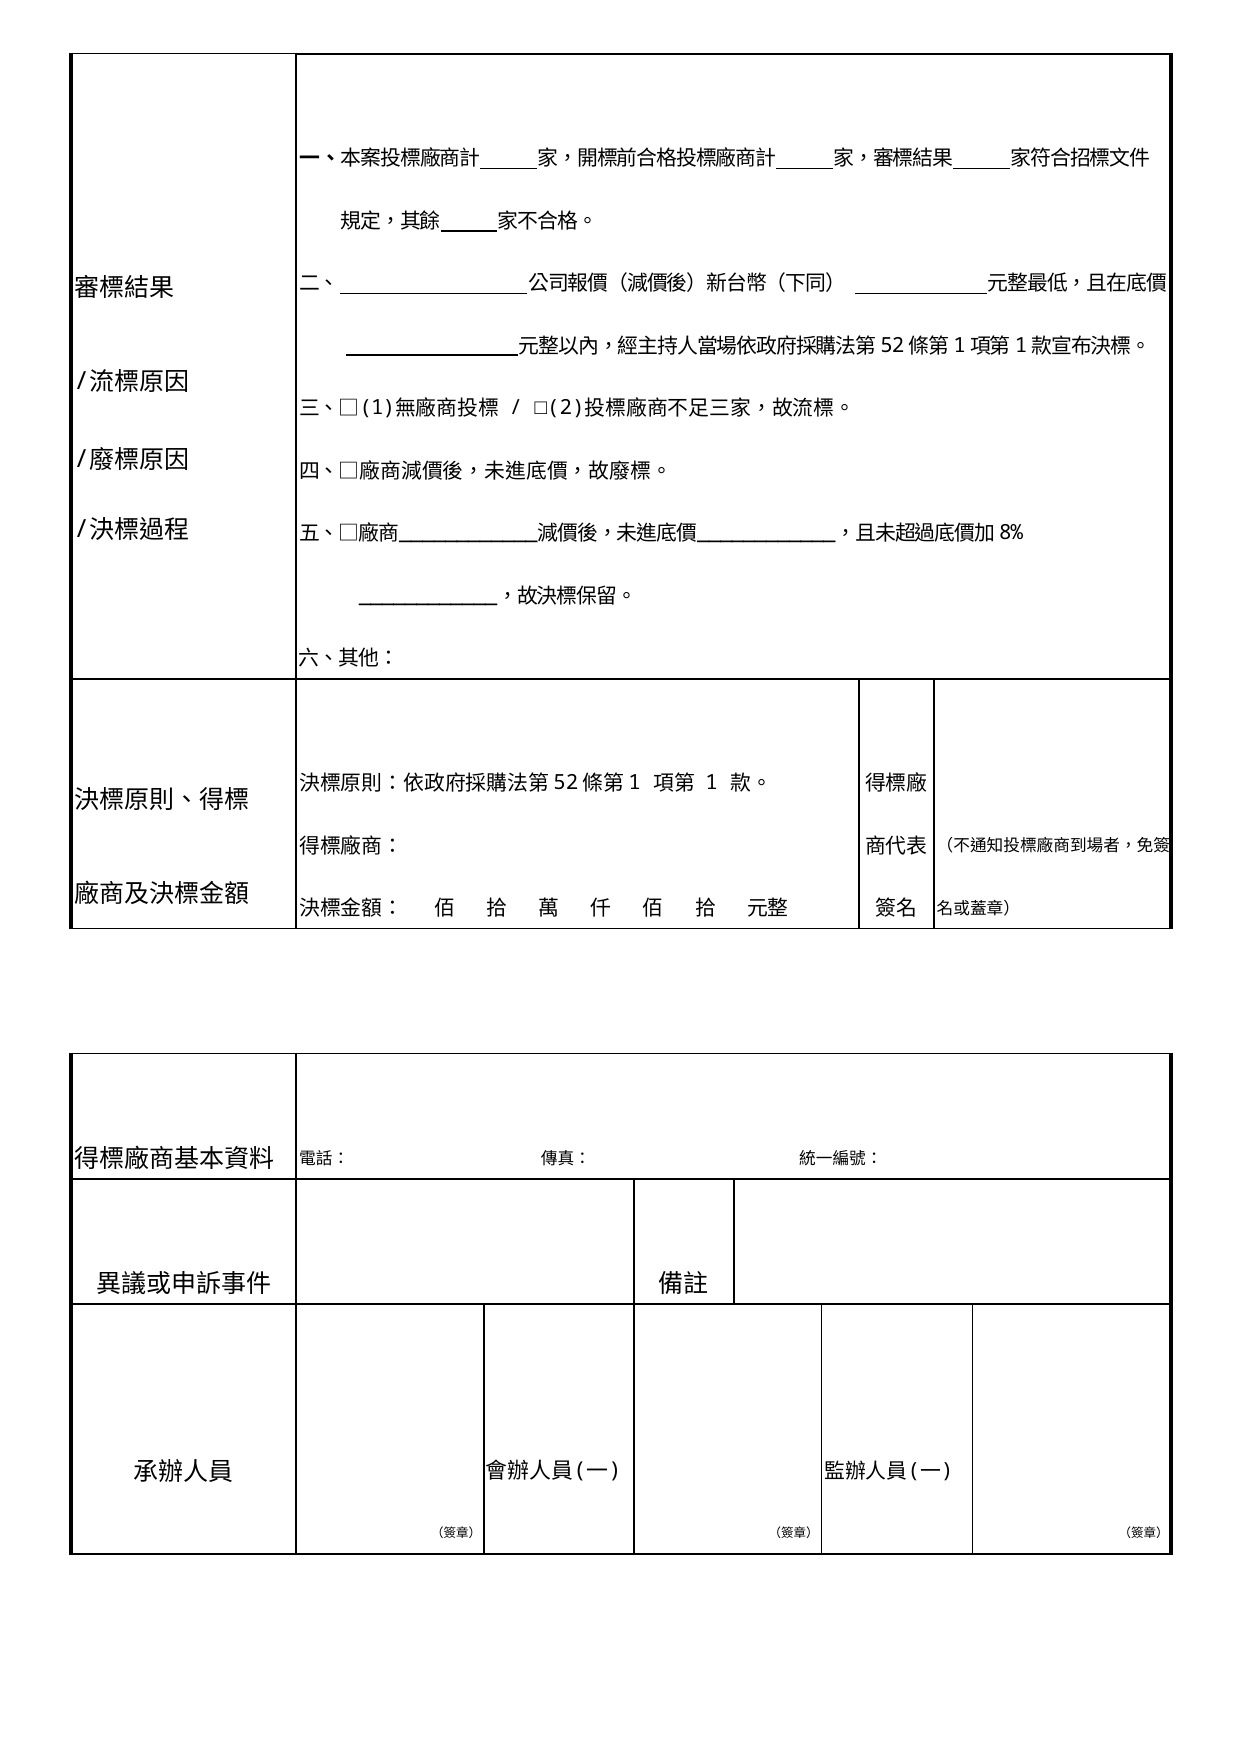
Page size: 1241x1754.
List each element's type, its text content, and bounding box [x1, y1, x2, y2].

table_cell 決標原則、得標 廠商及決標金額 [73, 680, 295, 928]
table_cell （簽章） [635, 1305, 821, 1553]
table_cell 一、本案投標廠商計 家，開標前合格投標廠商計 家，審標結果 家符合招標文件規定，其餘 家不合格。 二、 公司報價（減價後）新台幣（下同） 元整最低，且在底價 元整以內，經主持人當場依政府採購法第52條第1項第1款宣布決標。 三、□(1)無廠商投標 / □(2)投標廠商不足三家，故流標。 四、□廠商減價後，未進底價，故廢標。 五、□廠商____________減價後，未進底價____________，且未超過底價加8% ____________，故決標保留。 六、其他： [297, 55, 1169, 678]
table_cell [297, 1180, 633, 1303]
table_header 得標廠商基本資料 [73, 1054, 295, 1178]
table_cell [735, 1180, 1169, 1303]
table_cell 備註 [635, 1180, 733, 1303]
table_cell 決標原則：依政府採購法第52條第1 項第 1 款。 得標廠商： 決標金額： 佰 拾 萬 仟 佰 拾 元整 [297, 680, 858, 928]
table_cell 監辦人員(一) [822, 1305, 972, 1553]
table_cell （簽章） [973, 1305, 1169, 1553]
table_cell 異議或申訴事件 [73, 1180, 295, 1303]
table_cell （不通知投標廠商到場者，免簽名或蓋章） [935, 680, 1169, 928]
table_cell 承辦人員 [73, 1305, 295, 1553]
table_cell 得標廠商代表簽名 [860, 680, 933, 928]
table_cell 審標結果 /流標原因 /廢標原因 /決標過程 [73, 54, 295, 678]
table_header 電話： 傳真： 統一編號： [297, 1054, 1169, 1178]
table_cell （簽章） [297, 1305, 483, 1553]
table_cell 會辦人員(一) [485, 1305, 633, 1553]
